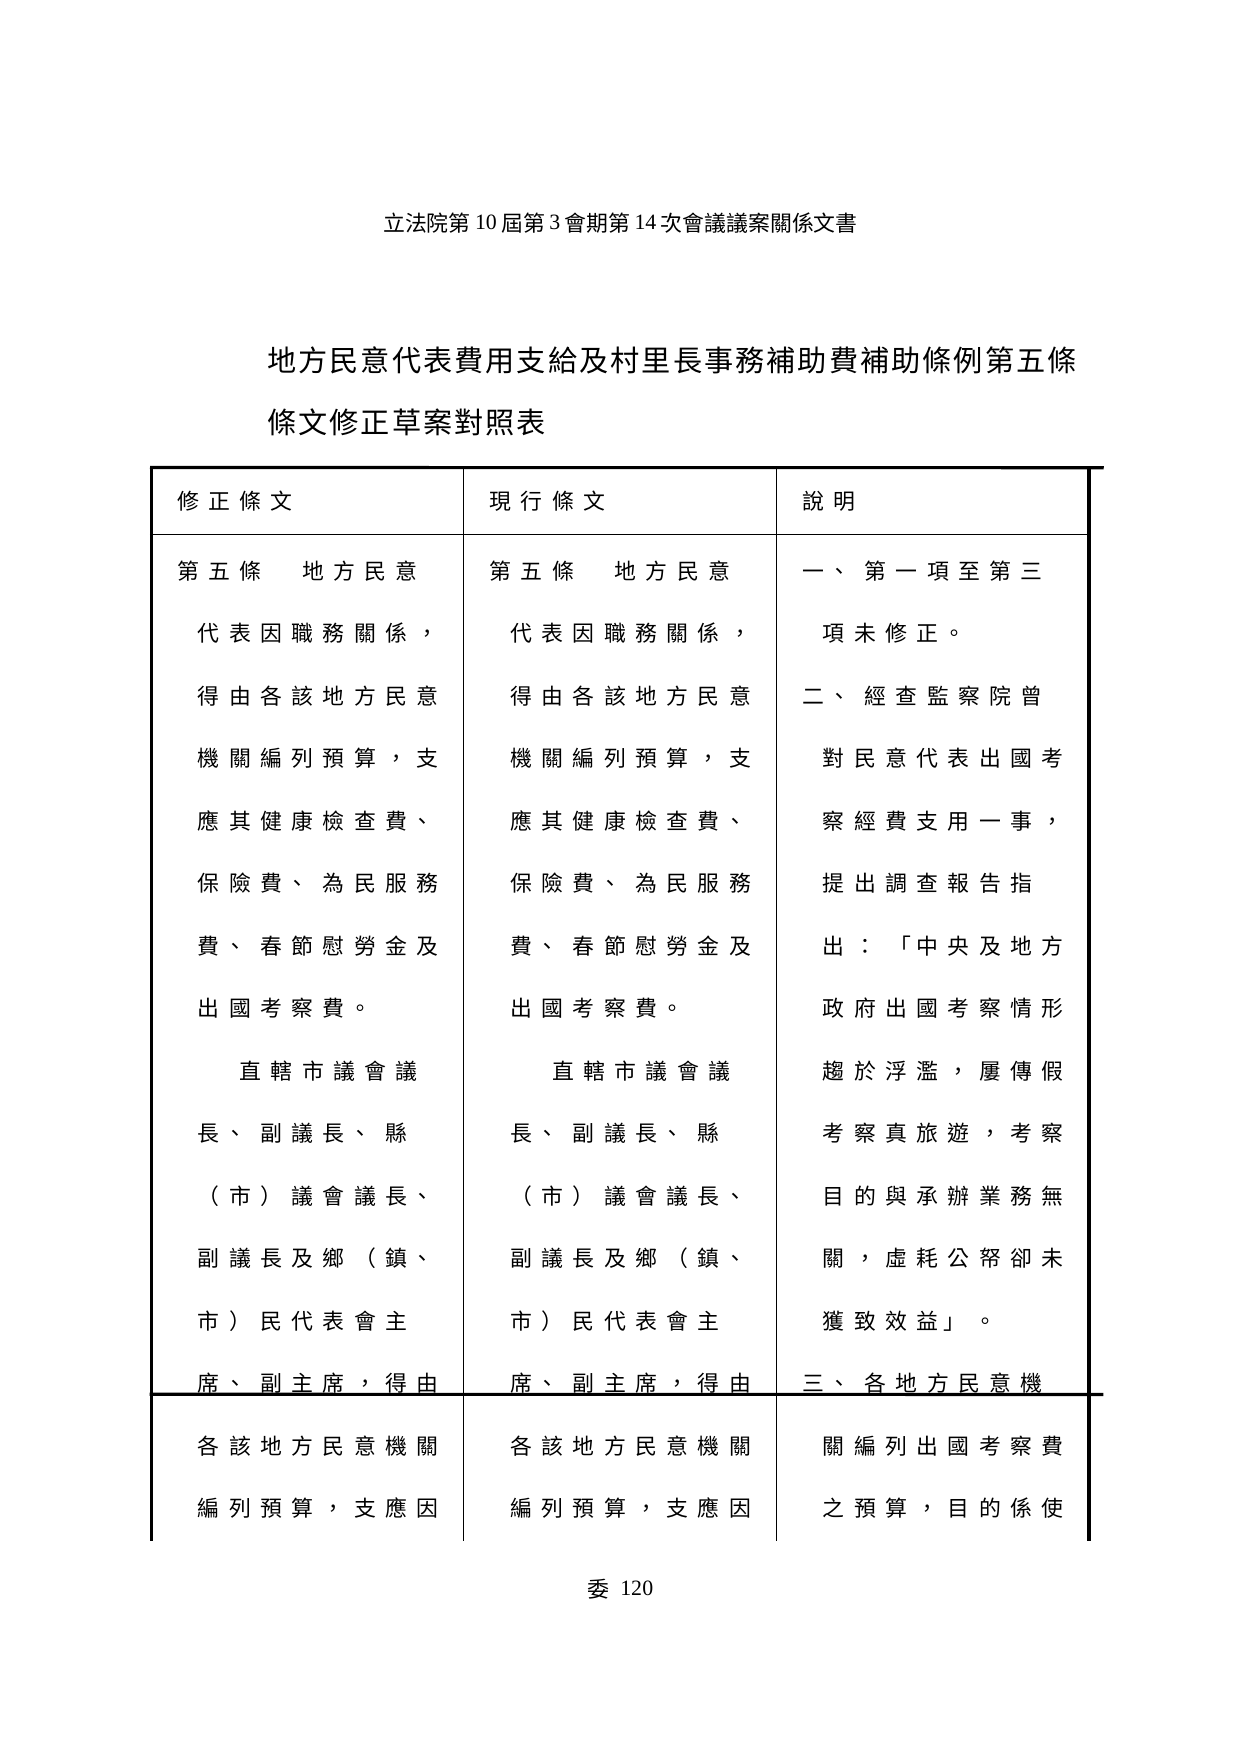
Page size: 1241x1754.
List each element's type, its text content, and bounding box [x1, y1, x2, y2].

table_cell 第五條 地方民意代表因職務關係，得由各該地方民意機關編列預算，支應其健康檢查費、保險費、為民服務費、春節慰勞金及出國考察費。 直轄市議會議長、副議長、縣（市）議會議長、副議長及鄉（鎮、市）民代表會主席、副主席，得由 [464, 535, 776, 1392]
table_cell 說明 [777, 470, 1087, 534]
table_cell 現行條文 [464, 470, 776, 534]
table_cell 第五條 地方民意代表因職務關係，得由各該地方民意機關編列預算，支應其健康檢查費、保險費、為民服務費、春節慰勞金及出國考察費。 直轄市議會議長、副議長、縣（市）議會議長、副議長及鄉（鎮、市）民代表會主席、副主席，得由 [153, 535, 463, 1392]
table_cell 關編列出國考察費之預算，目的係使 [777, 1396, 1087, 1541]
table_header 地方民意代表費用支給及村里長事務補助費補助條例第五條條文修正草案對照表 [151, 313, 1089, 466]
table_cell 各該地方民意機關編列預算，支應因 [464, 1396, 776, 1541]
table_cell 修正條文 [153, 470, 463, 534]
table_cell 各該地方民意機關編列預算，支應因 [153, 1396, 463, 1541]
table_cell 一、第一項至第三項未修正。 二、經查監察院曾對民意代表出國考察經費支用一事，提出調查報告指出：「中央及地方政府出國考察情形趨於浮濫，屢傳假考察真旅遊，考察目的與承辦業務無關，虛耗公帑卻未獲致效益」。 三、各地方民意機 [777, 535, 1087, 1392]
